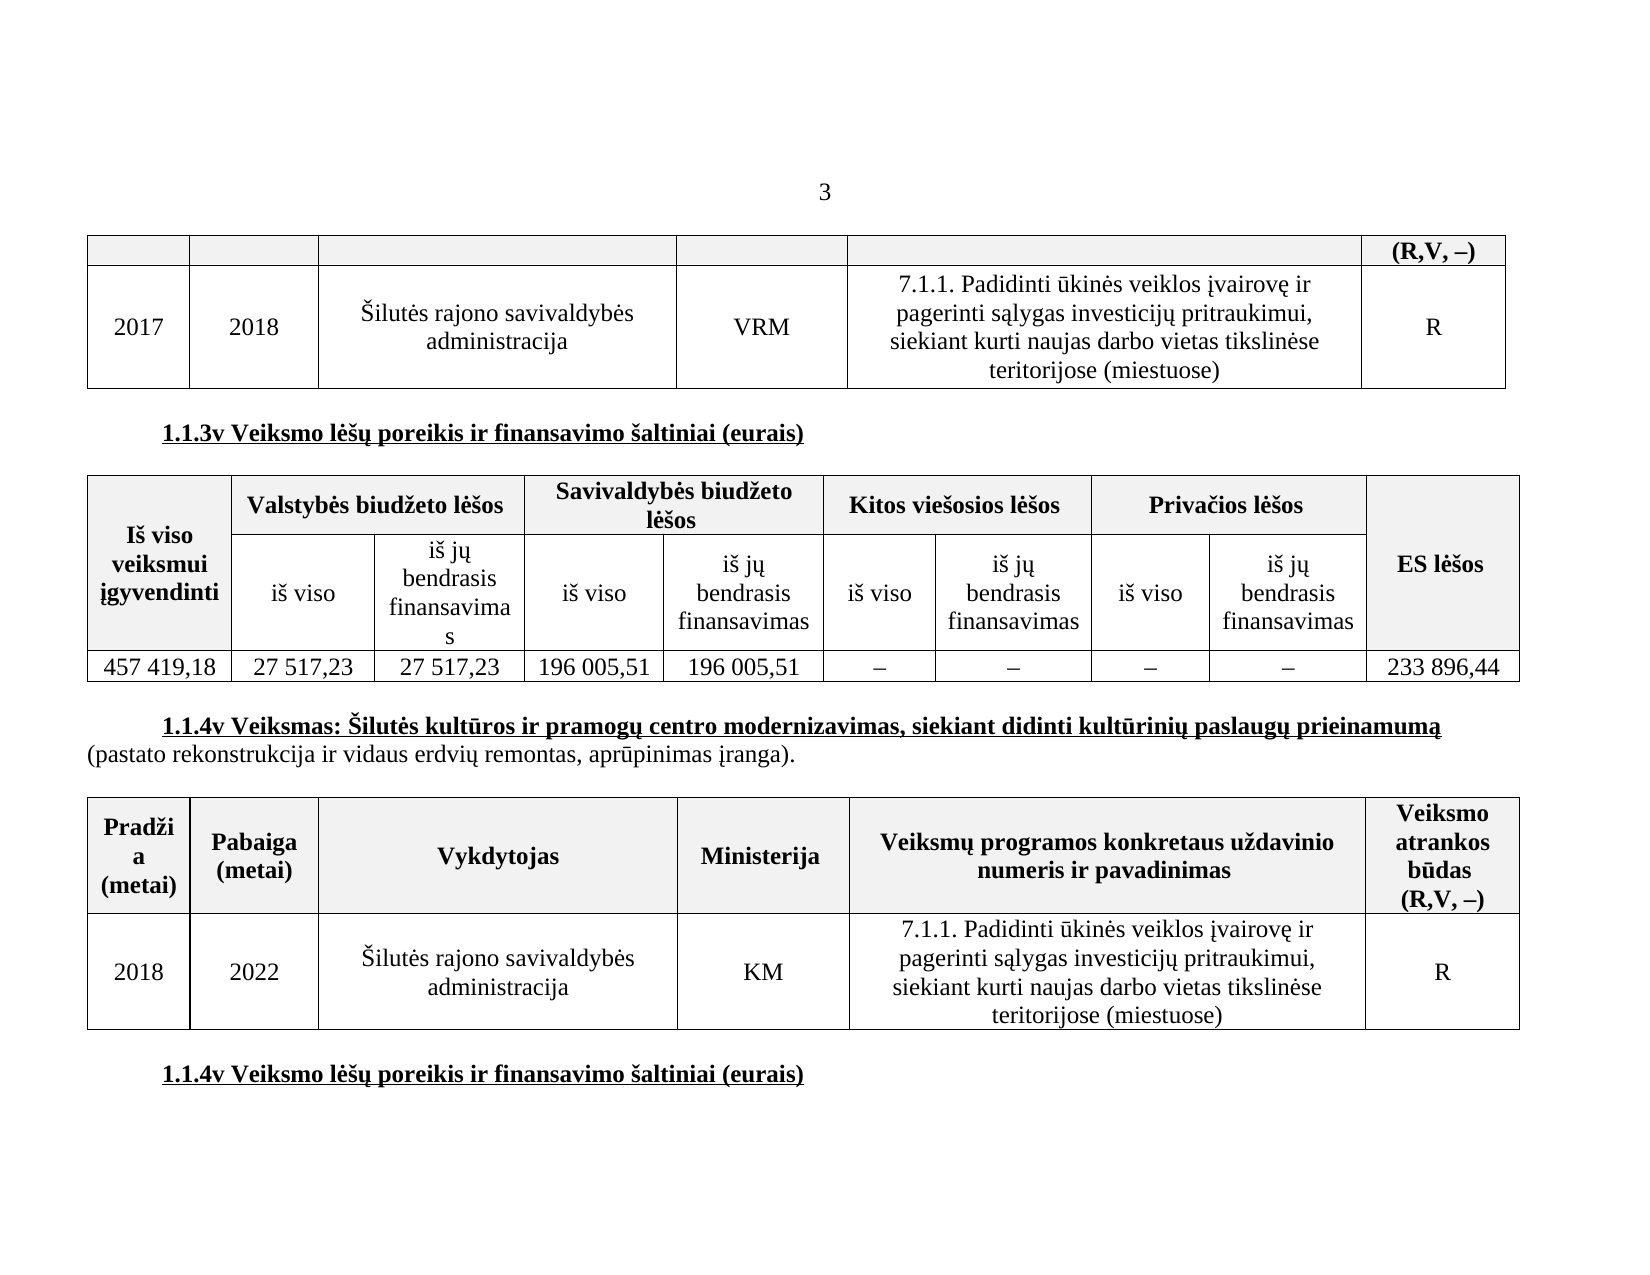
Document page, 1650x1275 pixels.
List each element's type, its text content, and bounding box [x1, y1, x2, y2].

table_header Savivaldybės biudžeto lėšos [525, 476, 823, 534]
table_header ES lėšos [1367, 476, 1519, 650]
table_cell – [1092, 651, 1209, 681]
table_header Kitos viešosios lėšos [824, 476, 1091, 534]
table_header [190, 236, 318, 264]
table_cell 196 005,51 [664, 651, 823, 681]
table_cell Šilutės rajono savivaldybės administracija [319, 266, 676, 388]
table_cell – [1210, 651, 1366, 681]
table_cell 2018 [88, 914, 189, 1029]
table_header (R,V, –) [1362, 236, 1505, 264]
table_header [319, 236, 676, 264]
table_cell VRM [677, 266, 847, 388]
table_header Ministerija [678, 798, 849, 913]
table_cell Šilutės rajono savivaldybės administracija [319, 914, 677, 1029]
table_cell R [1366, 914, 1519, 1029]
table_header [88, 236, 189, 264]
table_cell iš viso [824, 535, 935, 650]
table_header Pabaiga (metai) [191, 798, 318, 913]
table_header Veiksmų programos konkretaus uždavinio numeris ir pavadinimas [850, 798, 1365, 913]
table_header Valstybės biudžeto lėšos [232, 476, 524, 534]
table_cell 2017 [88, 266, 189, 388]
table_cell – [824, 651, 935, 681]
table_cell iš viso [232, 535, 374, 650]
table_cell iš viso [525, 535, 663, 650]
table_cell iš jų bendrasis finansavimas [375, 535, 524, 650]
table_cell iš jų bendrasis finansavimas [664, 535, 823, 650]
table_cell 457 419,18 [88, 651, 231, 681]
table_header Veiksmo atrankos būdas (R,V, –) [1366, 798, 1519, 913]
table_cell 27 517,23 [375, 651, 524, 681]
table_header 1.1.3v Veiksmas: Šilutės H. Šojaus dvaro parko teritorijos sutvarkymas ir pritaikymas rekreacijai (numatoma, kad projekto įgyvendinimo metu bus tvarkomi pėsčiųjų takai, įrengti šviestuvai, vaizdo stebėjimo kameros, mažosios architektūros elementai (suoliukai, šiukšliadėžės ir kt.). 1.1.3v Veiksmo lėšų poreikis ir finansavimo šaltiniai (eurais) 1.1.4v Veiksmas: Šilutės kultūros ir pramogų centro modernizavimas, siekiant didinti kultūrinių paslaugų prieinamumą (pastato rekonstrukcija ir vidaus erdvių remontas, aprūpinimas įranga). 1.1.4v Veiksmo lėšų poreikis ir finansavimo šaltiniai (eurais) 1.1.5v Veiksmas: Šilutės miesto Lietuvininkų g. ir Tilžės g. gretutinių teritorijų viešųjų erdvių sutvarkymas, suformuojant rekreacijai ir aktyviai miestiečių veiklai patrauklias erdves (Projekto įgyvendinimo metu bus atnaujinti arba naujai įrengti pėsčiųjų takai, apšvietimas, mažosios architektūros elementai, stebėjimo kameros, pastatyti vaikų žaidimų ir sporto įrenginiai, pakeistas tarp Lietuvininkų g. ir Klaipėdos g. (prie pastato, esančio Dariaus ir Girėno g. 1, Šilutėje) esančios aikštės grindinys ir sutvarkyta minėtoje teritorijoje esanti atraminė siena). 1.1.5v Veiksmo lėšų poreikis ir finansavimo šaltiniai (eurais) 1.1.6v Veiksmas: Skuodo muziejaus pastato rekonstrukcija ir muziejaus paslaugų plėtra (muziejaus pastato rekonstrukcija, vidaus patalpų remontas, cokolio ir sienų šiltinimas, vidaus patalpų remontas, šildymo sistemos atnaujinimas, elektros instaliacijos atnaujinimas, vėdinimo sistemos įrengimas, baldų ir įrangos atnaujinimas). 1.1.6v Veiksmo lėšų poreikis ir finansavimo šaltiniai (eurais) 1.1.7v Veiksmas: Skuodo miesto turgaus aikštės sutvarkymas (dangos ir apšvietimo sistemos modernizavimas, prekybos paviljonų statyba). 1.1.7v Veiksmo lėšų poreikis ir finansavimo šaltiniai (eurais) 1.2. Uždavinys: Didinti Klaipėdos regiono tikslinių teritorijų patrauklumą gyventojams, kompleksiškai tvarkant ir plėtojant viešąją infrastruktūrą. 1.2.1v Veiksmas: Šilutės miesto istorinio parko infrastruktūros sutvarkymas, sukuriant sąlygas aktyviam poilsiui, sveikatingumo renginiams (projekto įgyvendinimo metu bus sutvarkytas Šilutės miesto istorinis parkas, jame įrengiant: pėsčiųjų ir dviračių takus, apšvietimą, šunų vedžiojimo parką, stebėjimo kameras, universalią aikštę, teniso aikštę, riedlenčių parką, vaikų žaidimų aikšteles, maudyklą, rekonstruojant vieną tiltą ir pastatant du naujus tiltus, lauko treniruoklius, bendruomenės renginių erdvę, viešuosius tualetus, privažiavimo kelią - akligatvį, dvi poilsio aikšteles, sveikatingumo taką, mažosios architektūros elementus ir persirengimo kabinas). 1.2.1v Veiksmo lėšų poreikis ir finansavimo šaltiniai (eurais) 1.2.2v Veiksmas: Daugiabučių gyvenamųjų namų kvartalo, esančio Šilutės mieste, tarp Parko g., Lietuvininkų g. ir Liepų g., kompleksinis sutvarkymas (numatoma, kad projekto įgyvendinimo metu bus sutvarkyti pėsčiųjų takai, automobilių stovėjimo aikštelė su privažiavimu, Birutės g. atkarpa nuo Parko g. iki Liepų g., lietaus nuotekų tinklai, atnaujinti apšvietimo tinklai, įrengta vaikų žaidimų aikštelė, pastatyti treniruokliai). 1.2.2v Veiksmo lėšų poreikis ir finansavimo šaltiniai (eurais) 1.2.3v veiksmas: Šilutės kultūros ir pramogų centro ir bibliotekos pastato, esančio Tilžės g. 12, pritaikymas bendruomenės poreikiams (sukuriant neformalaus ugdymo, bendravimo, komunikacijos erdves, technologijų pagrindu veiksiantį mokslo pažinimo centrą bei pritaikant patalpas bendruomeninei veiklai). 1.2.3v Veiksmo lėšų poreikis ir finansavimo šaltiniai (eurais) 1.2.4v Veiksmas: Šilutės miesto Lietuvininkų, Tilžės gatvių eismo saugos gerinimas ir P. Jakšto, H. Zudermano, Knygnešių, M. Jankaus, Lauko, Miško gatvių rekonstravimas. 1.2.4.v Veiksmo lėšų poreikis ir finansavimo šaltiniai (eurais) 1.2.5v Veiksmas: Skuodo miesto „Žydų kvartalo“ rekonstrukcija: dangos ir apšvietimo sistemos modernizavimas (abipus Laisvės g. tarp sankryžos su Vydūno g. ir Laisvės g. 38-uoju namu dangų ir apšvietimo sistemos modernizavimas). 1.2.5v Veiksmo lėšų poreikis ir finansavimo šaltiniai (eurais) 1.2.6 Veiksmas: Skuodo miesto Šatrijos, Vaižganto, Birutės gatvių rekonstravimas (Šatrijos g. rekonstruojamas atkarpa – 0,177 km, asfalto danga, šaligatviai abipus gatvės, įrengiami gatvės ir šaligatvio apvadai, paviršinio vandens nuotekų sistema, automobilių stovėjimo aikštelė; Birutės g. rekonstruojamas atkarpa – 0,114 km, įrengiama asfalto danga, rekonstruojama paviršinio vandens nuotekų surinkimo sistema, įrengiama automobilių stovėjimo aikštelė šalia Skuodo Bartuvos progimnazijos, įrengiami gatvės apvadai; Vaižganto g. rekonstruojamas atkarpa – 0,503 km, įrengiama asfalto danga su paviršinio vandens nuotekų surinkimu, rekonstruojamas šaligatvis vienoje gatvės pusėje, rekonstruojami gatvės apšvietimo tinklai). 1.2.6v Veiksmo lėšų poreikis ir finansavimo šaltiniai (eurais) 1.2.7 Veiksmas: Skuodo miesto Dariaus ir Girėno gatvės rekonstravimas (rekonstruojamas Dariaus ir Girėno gatvės ruožas – 0,320 km atnaujinama gatvės asfalto danga, įrengiami šaligatviai abipus gatvės, įrengiami gatvės ir šaligatvio bortai, paviršinio vandens nuotekų sistema). 1.2.7v Veiksmo lėšų poreikis ir finansavimo šaltiniai (eurais) [76, 235, 1531, 1116]
table_cell 7.1.1. Padidinti ūkinės veiklos įvairovę ir pagerinti sąlygas investicijų pritraukimui, siekiant kurti naujas darbo vietas tikslinėse teritorijose (miestuose) [848, 266, 1361, 388]
table_cell 2018 [190, 266, 318, 388]
table_cell 196 005,51 [525, 651, 663, 681]
table_header Pradžia (metai) [88, 798, 189, 913]
table_header Vykdytojas [319, 798, 677, 913]
table_cell 27 517,23 [232, 651, 374, 681]
table_cell R [1362, 266, 1505, 388]
table_cell 233 896,44 [1367, 651, 1519, 681]
table_header Privačios lėšos [1092, 476, 1366, 534]
table_cell 7.1.1. Padidinti ūkinės veiklos įvairovę ir pagerinti sąlygas investicijų pritraukimui, siekiant kurti naujas darbo vietas tikslinėse teritorijose (miestuose) [850, 914, 1365, 1029]
table_cell 2022 [191, 914, 318, 1029]
table_cell – [936, 651, 1091, 681]
table_header Iš viso veiksmui įgyvendinti [88, 476, 231, 650]
table_cell KM [678, 914, 849, 1029]
table_header [677, 236, 847, 264]
table_cell iš viso [1092, 535, 1209, 650]
table_header [848, 236, 1361, 264]
table_cell iš jų bendrasis finansavimas [1210, 535, 1366, 650]
table_cell iš jų bendrasis finansavimas [936, 535, 1091, 650]
